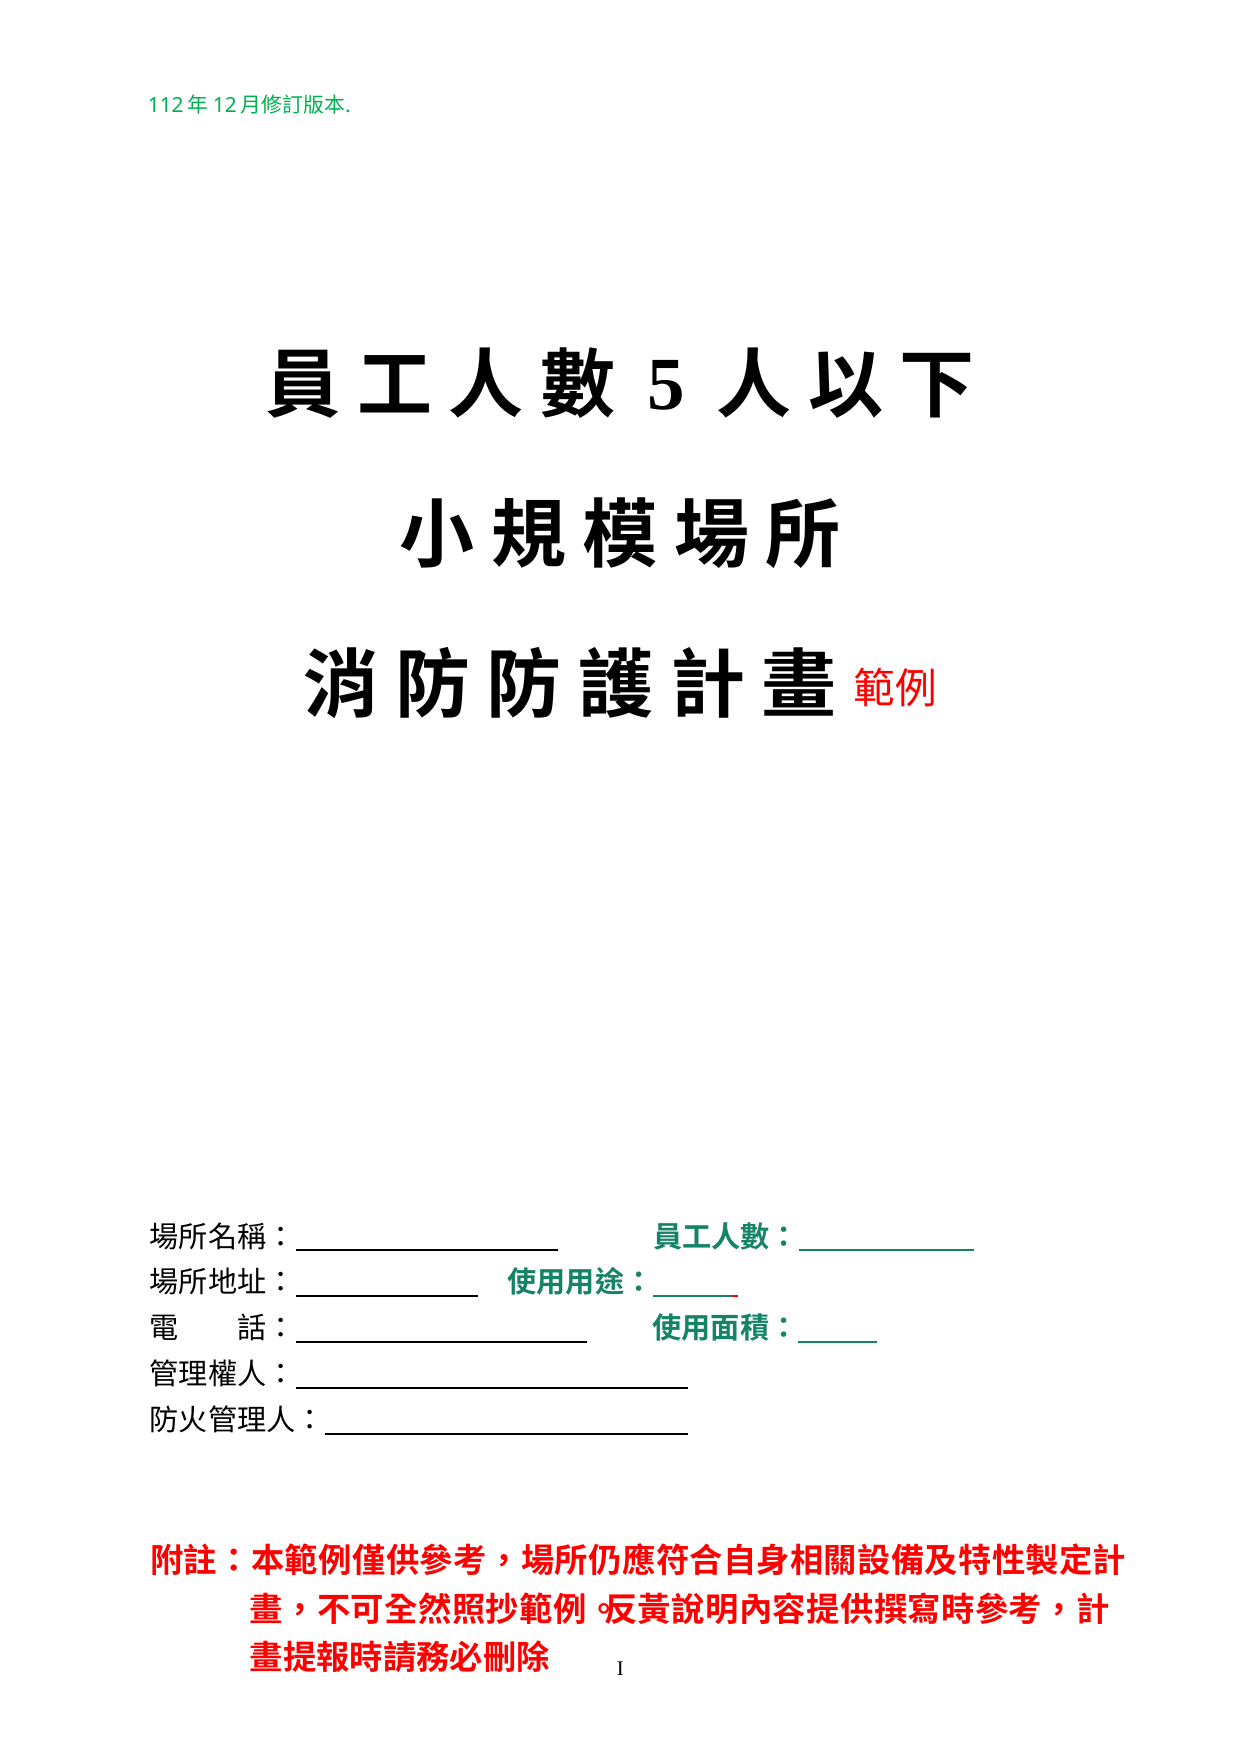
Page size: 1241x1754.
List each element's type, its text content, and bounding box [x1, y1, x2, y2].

text 小規模場所 [148, 450, 1092, 600]
text 消防防護計畫範例 [148, 600, 1092, 750]
text 員工人數5人以下 [148, 300, 1092, 450]
